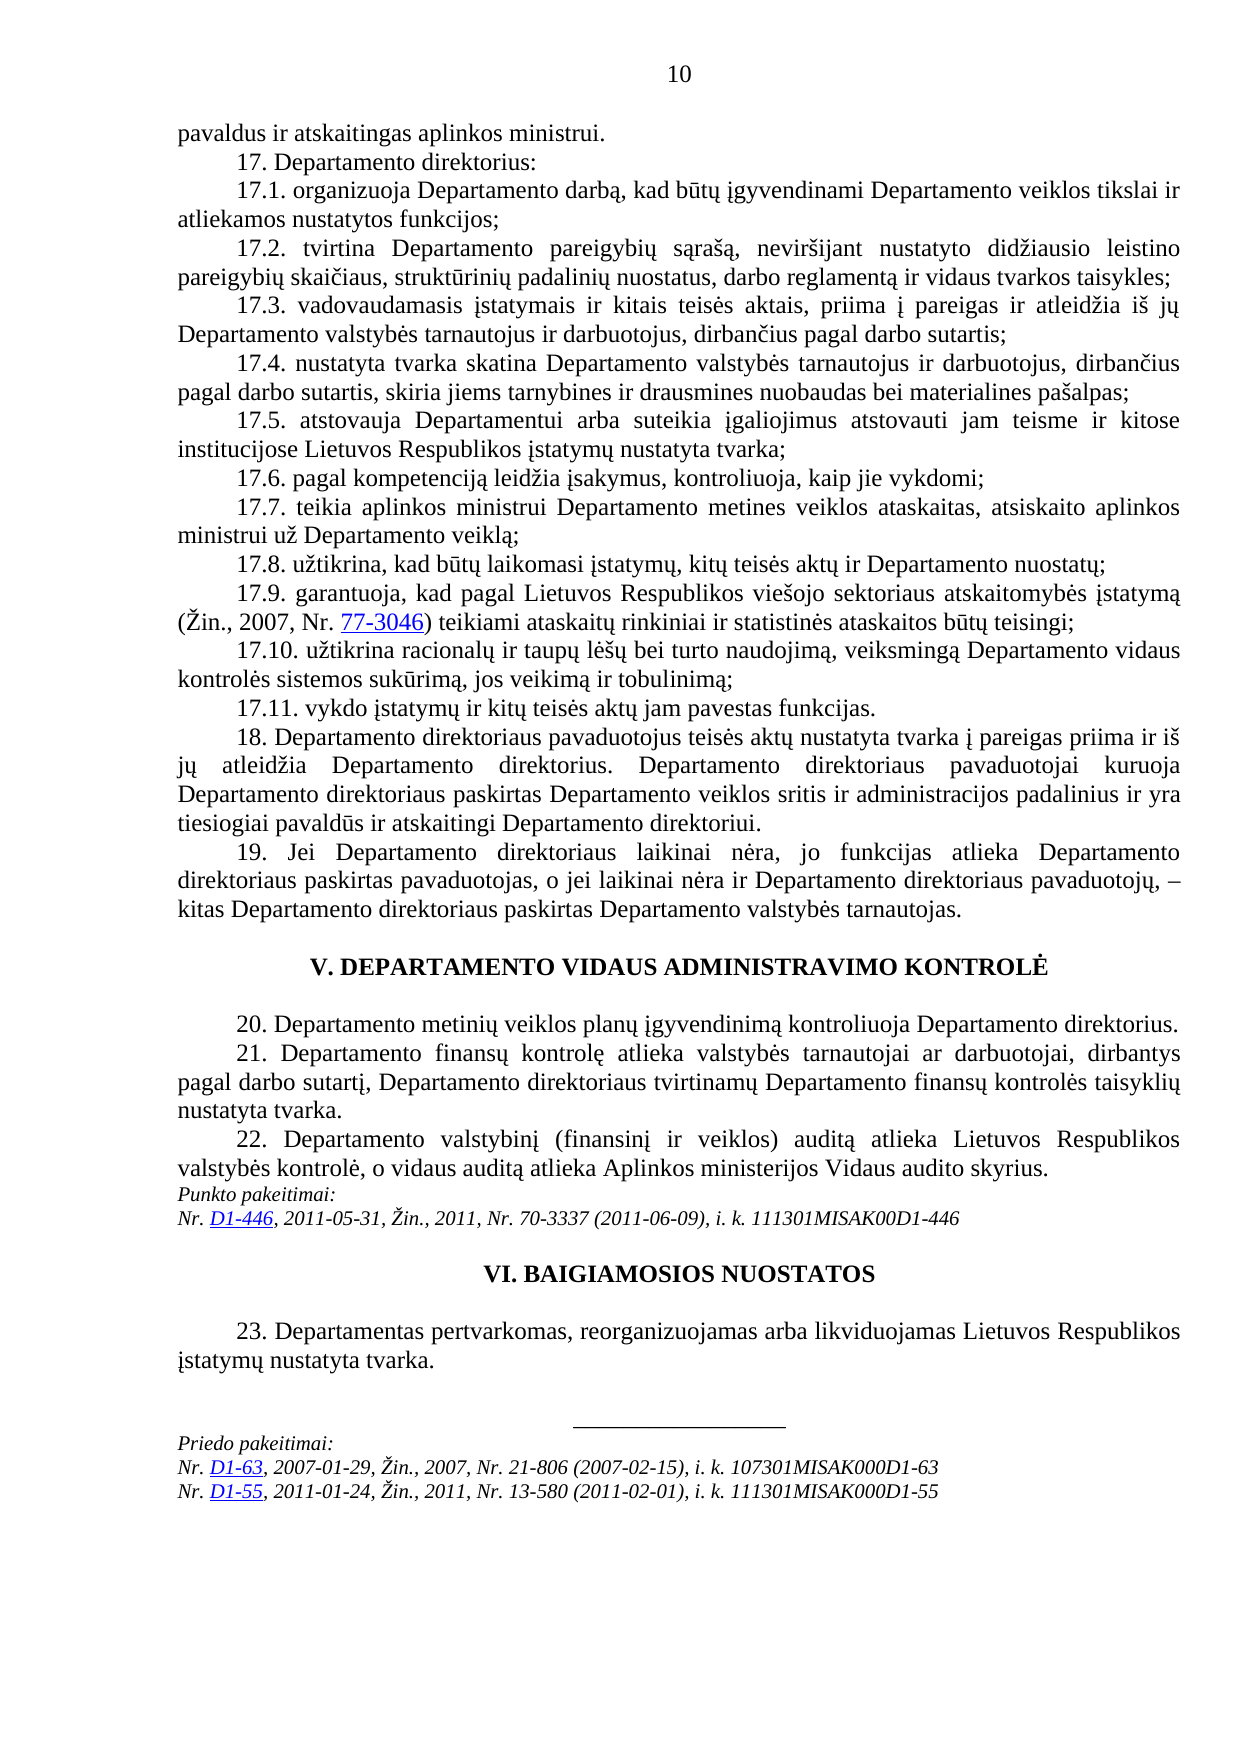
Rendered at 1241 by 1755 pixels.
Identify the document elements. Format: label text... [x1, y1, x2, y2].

text 23. Departamentas pertvarkomas, reorganizuojamas arba likviduojamas Lietuvos Respublikos įstatymų nustatyta tvarka. [177, 1316, 1181, 1374]
text 17.8. užtikrina, kad būtų laikomasi įstatymų, kitų teisės aktų ir Departamento nuostatų; [177, 549, 1181, 578]
text 17.2. tvirtina Departamento pareigybių sąrašą, neviršijant nustatyto didžiausio leistino pareigybių skaičiaus, struktūrinių padalinių nuostatus, darbo reglamentą ir vidaus tvarkos taisykles; [177, 233, 1181, 291]
text Nr. D1-446, 2011-05-31, Žin., 2011, Nr. 70-3337 (2011-06-09), i. k. 111301MISAK00D1-446 [177, 1206, 1181, 1230]
text Priedo pakeitimai: [177, 1431, 1181, 1455]
text Punkto pakeitimai: [177, 1182, 1181, 1206]
text 17.4. nustatyta tvarka skatina Departamento valstybės tarnautojus ir darbuotojus, dirbančius pagal darbo sutartis, skiria jiems tarnybines ir drausmines nuobaudas bei materialines pašalpas; [177, 348, 1181, 406]
text 17.7. teikia aplinkos ministrui Departamento metines veiklos ataskaitas, atsiskaito aplinkos ministrui už Departamento veiklą; [177, 492, 1181, 549]
text 22. Departamento valstybinį (finansinį ir veiklos) auditą atlieka Lietuvos Respublikos valstybės kontrolė, o vidaus auditą atlieka Aplinkos ministerijos Vidaus audito skyrius. [177, 1124, 1181, 1182]
text 17.3. vadovaudamasis įstatymais ir kitais teisės aktais, priima į pareigas ir atleidžia iš jų Departamento valstybės tarnautojus ir darbuotojus, dirbančius pagal darbo sutartis; [177, 291, 1181, 348]
text Nr. D1-63, 2007-01-29, Žin., 2007, Nr. 21-806 (2007-02-15), i. k. 107301MISAK000D1-63 [177, 1455, 1181, 1479]
text 17.5. atstovauja Departamentui arba suteikia įgaliojimus atstovauti jam teisme ir kitose institucijose Lietuvos Respublikos įstatymų nustatyta tvarka; [177, 406, 1181, 463]
text 17.9. garantuoja, kad pagal Lietuvos Respublikos viešojo sektoriaus atskaitomybės įstatymą (Žin., 2007, Nr. 77-3046) teikiami ataskaitų rinkiniai ir statistinės ataskaitos būtų teisingi; [177, 578, 1181, 636]
text V. DEPARTAMENTO VIDAUS ADMINISTRAVIMO KONTROLĖ [177, 952, 1181, 981]
text 17.6. pagal kompetenciją leidžia įsakymus, kontroliuoja, kaip jie vykdomi; [177, 463, 1181, 492]
text Nr. D1-55, 2011-01-24, Žin., 2011, Nr. 13-580 (2011-02-01), i. k. 111301MISAK000D1-55 [177, 1479, 1181, 1503]
text 18. Departamento direktoriaus pavaduotojus teisės aktų nustatyta tvarka į pareigas priima ir iš jų atleidžia Departamento direktorius. Departamento direktoriaus pavaduotojai kuruoja Departamento direktoriaus paskirtas Departamento veiklos sritis ir administracijos padalinius ir yra tiesiogiai pavaldūs ir atskaitingi Departamento direktoriui. [177, 722, 1181, 837]
text 17. Departamento direktorius: [177, 147, 1181, 176]
text 19. Jei Departamento direktoriaus laikinai nėra, jo funkcijas atlieka Departamento direktoriaus paskirtas pavaduotojas, o jei laikinai nėra ir Departamento direktoriaus pavaduotojų, – kitas Departamento direktoriaus paskirtas Departamento valstybės tarnautojas. [177, 837, 1181, 923]
text 20. Departamento metinių veiklos planų įgyvendinimą kontroliuoja Departamento direktorius. [177, 1009, 1181, 1038]
text pavaldus ir atskaitingas aplinkos ministrui. [177, 118, 1181, 147]
text _________________ [177, 1402, 1181, 1431]
text 17.10. užtikrina racionalų ir taupų lėšų bei turto naudojimą, veiksmingą Departamento vidaus kontrolės sistemos sukūrimą, jos veikimą ir tobulinimą; [177, 636, 1181, 693]
text 17.11. vykdo įstatymų ir kitų teisės aktų jam pavestas funkcijas. [177, 693, 1181, 722]
text VI. BAIGIAMOSIOS NUOSTATOS [177, 1259, 1181, 1287]
text 17.1. organizuoja Departamento darbą, kad būtų įgyvendinami Departamento veiklos tikslai ir atliekamos nustatytos funkcijos; [177, 176, 1181, 233]
text 21. Departamento finansų kontrolę atlieka valstybės tarnautojai ar darbuotojai, dirbantys pagal darbo sutartį, Departamento direktoriaus tvirtinamų Departamento finansų kontrolės taisyklių nustatyta tvarka. [177, 1038, 1181, 1124]
